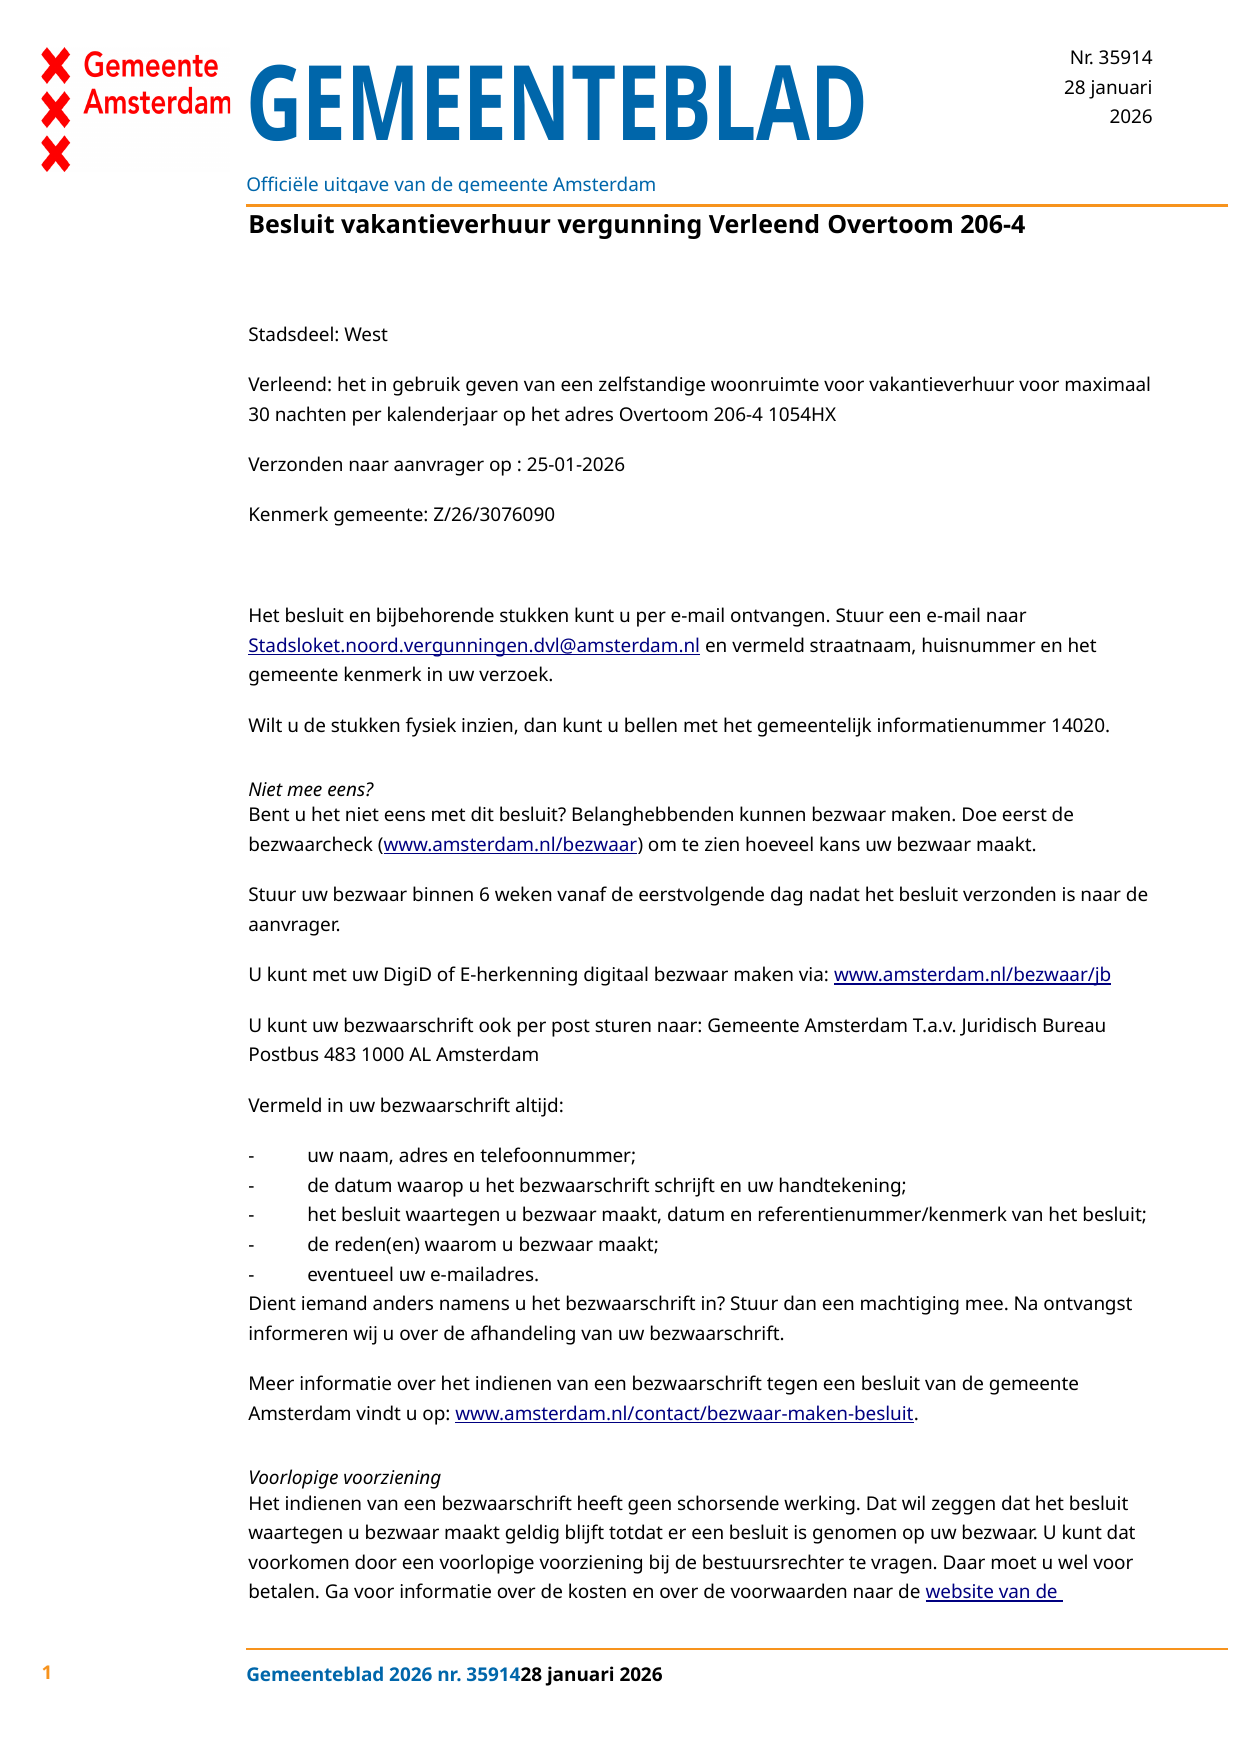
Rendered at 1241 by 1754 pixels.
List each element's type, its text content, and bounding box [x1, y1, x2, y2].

picture [41, 47, 231, 172]
text Voorlopige voorziening [248, 1464, 1152, 1490]
text Wilt u de stukken fysiek inzien, dan kunt u bellen met het gemeentelijk informatienummer 14020. [248, 712, 1152, 738]
text Kenmerk gemeente: Z/26/3076090 [248, 502, 1152, 527]
text U kunt met uw DigiD of E-herkenning digitaal bezwaar maken via: www.amsterdam.nl/bezwaar/jb [248, 962, 1152, 987]
text Niet mee eens? [248, 776, 1152, 802]
list uw naam, adres en telefoonnummer; [248, 1142, 1152, 1168]
text Bent u het niet eens met dit besluit? Belanghebbenden kunnen bezwaar maken. Doe eerst de bezwaarcheck (www.amsterdam.nl/bezwaar) om te zien hoeveel kans uw bezwaar maakt. [248, 802, 1152, 857]
text Besluit vakantieverhuur vergunning Verleend Overtoom 206-4 [248, 207, 1152, 241]
list eventueel uw e-mailadres. [248, 1261, 1152, 1287]
text Het indienen van een bezwaarschrift heeft geen schorsende werking. Dat wil zeggen dat het besluit waartegen u bezwaar maakt geldig blijft totdat er een besluit is genomen op uw bezwaar. U kunt dat voorkomen door een voorlopige voorziening bij de bestuursrechter te vragen. Daar moet u wel voor betalen. Ga voor informatie over de kosten en over de voorwaarden naar de website van de [248, 1490, 1152, 1604]
text Verleend: het in gebruik geven van een zelfstandige woonruimte voor vakantieverhuur voor maximaal 30 nachten per kalenderjaar op het adres Overtoom 206-4 1054HX [248, 371, 1152, 426]
text Stuur uw bezwaar binnen 6 weken vanaf de eerstvolgende dag nadat het besluit verzonden is naar de aanvrager. [248, 882, 1152, 937]
text Stadsdeel: West [248, 321, 1152, 346]
text Verzonden naar aanvrager op : 25-01-2026 [248, 451, 1152, 477]
text Meer informatie over het indienen van een bezwaarschrift tegen een besluit van de gemeente Amsterdam vindt u op: www.amsterdam.nl/contact/bezwaar-maken-besluit. [248, 1370, 1152, 1426]
text U kunt uw bezwaarschrift ook per post sturen naar: Gemeente Amsterdam T.a.v. Juridisch Bureau Postbus 483 1000 AL Amsterdam [248, 1012, 1152, 1067]
list het besluit waartegen u bezwaar maakt, datum en referentienummer/kenmerk van het besluit; [248, 1202, 1152, 1227]
text Dient iemand anders namens u het bezwaarschrift in? Stuur dan een machtiging mee. Na ontvangst informeren wij u over de afhandeling van uw bezwaarschrift. [248, 1290, 1152, 1346]
text Vermeld in uw bezwaarschrift altijd: [248, 1092, 1152, 1118]
list de datum waarop u het bezwaarschrift schrijft en uw handtekening; [248, 1172, 1152, 1198]
text Het besluit en bijbehorende stukken kunt u per e-mail ontvangen. Stuur een e-mail naar Stadsloket.noord.vergunningen.dvl@amsterdam.nl en vermeld straatnaam, huisnummer en het gemeente kenmerk in uw verzoek. [248, 602, 1152, 687]
list de reden(en) waarom u bezwaar maakt; [248, 1231, 1152, 1257]
